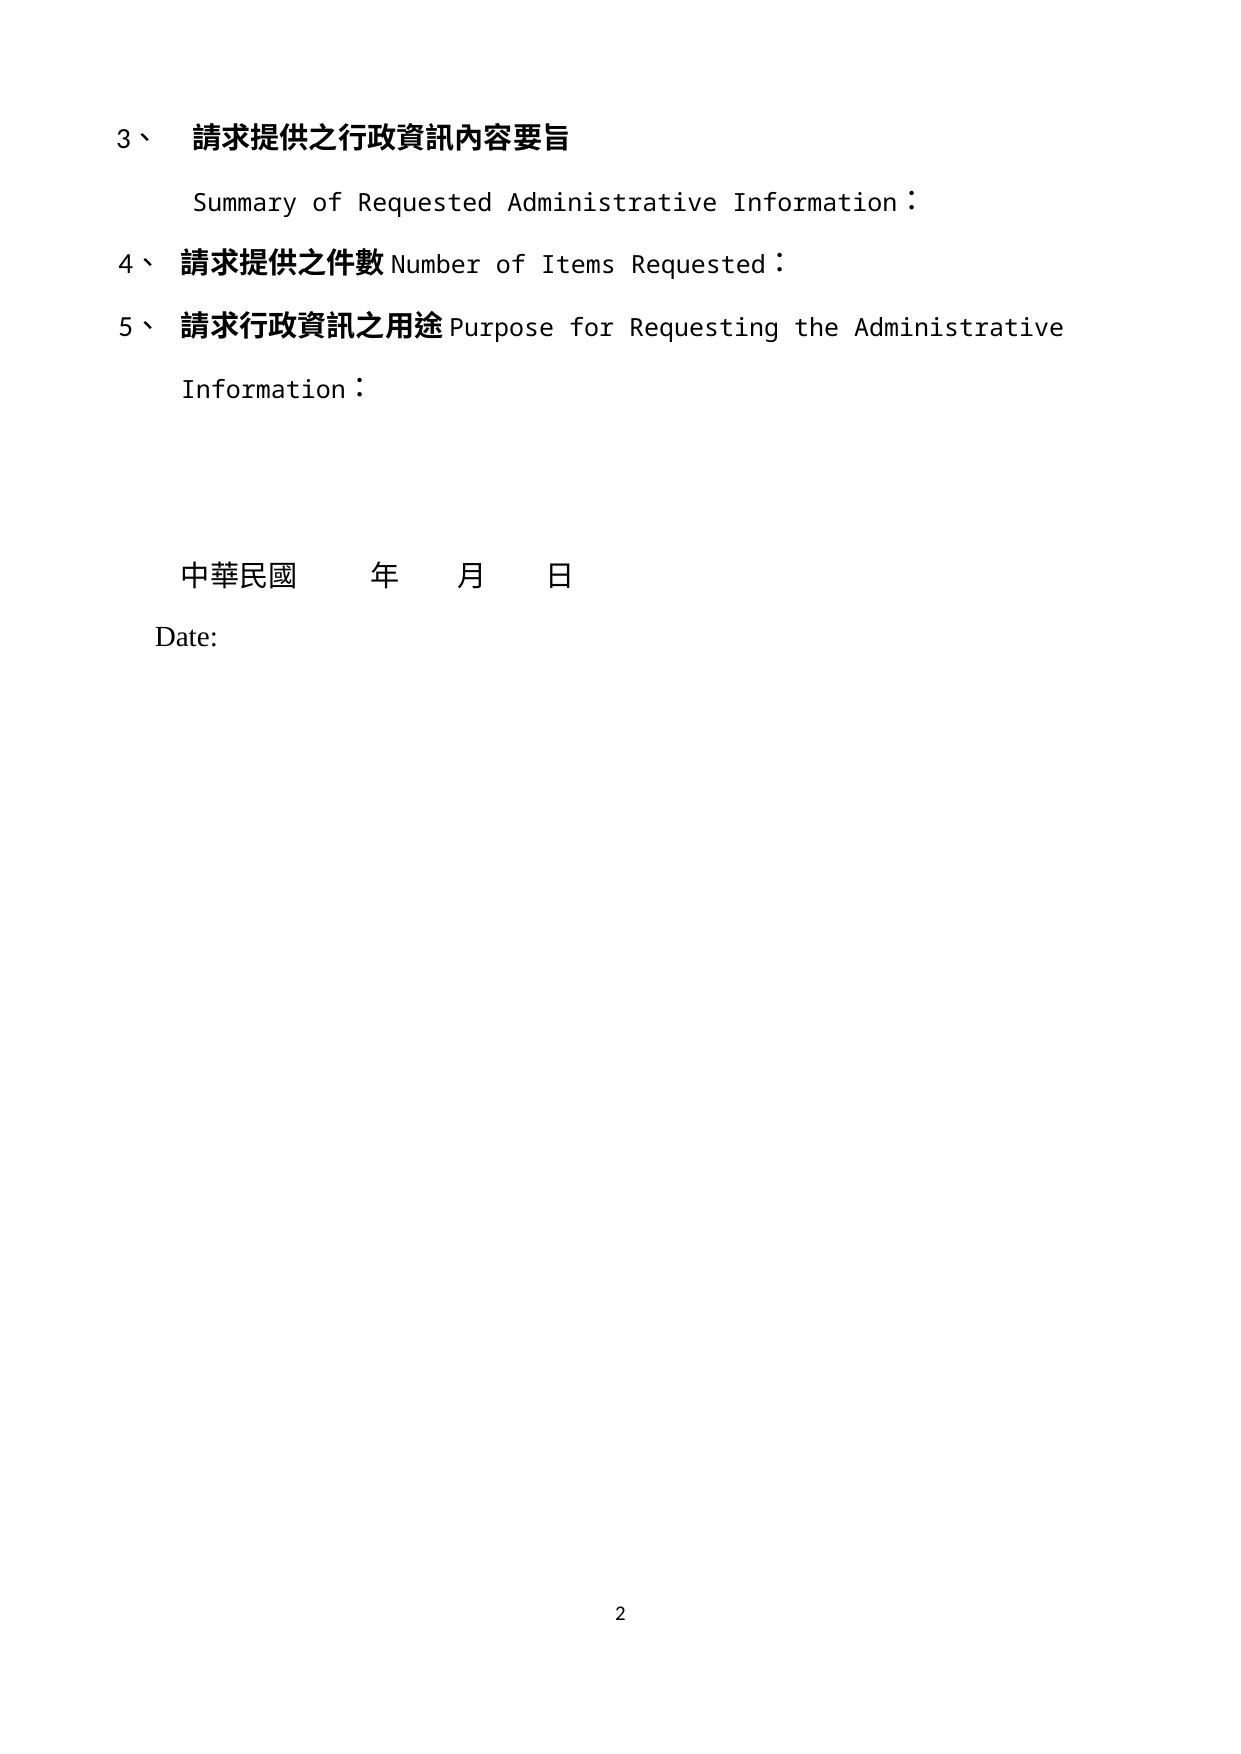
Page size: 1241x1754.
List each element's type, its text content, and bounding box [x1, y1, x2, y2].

text Date: [118, 594, 1122, 657]
text Summary of Requested Administrative Information： [192, 157, 1122, 219]
list 請求提供之件數Number of Items Requested： [118, 219, 1122, 282]
list 請求提供之行政資訊內容要旨 [116, 94, 1122, 157]
list 請求行政資訊之用途Purpose for Requesting the Administrative Information： [118, 282, 1122, 407]
text 中華民國 年 月 日 [181, 532, 1122, 594]
